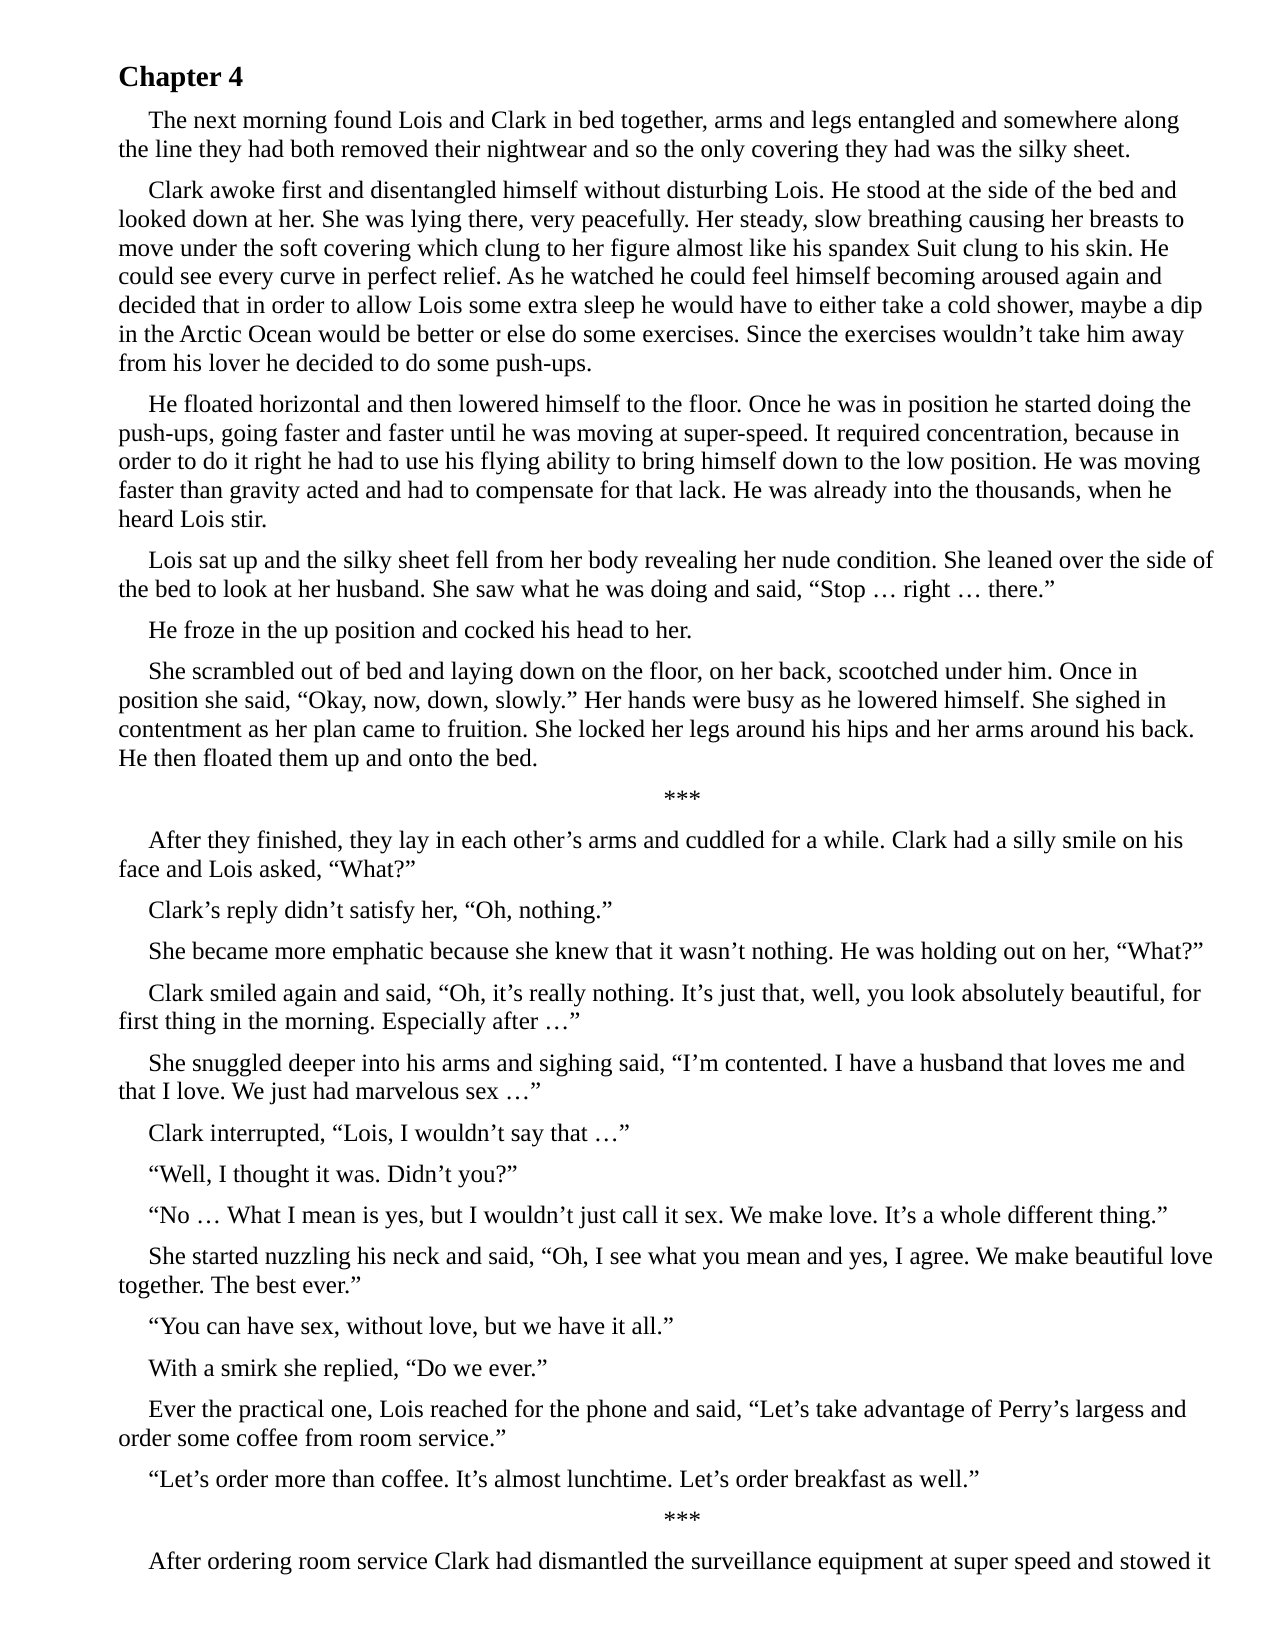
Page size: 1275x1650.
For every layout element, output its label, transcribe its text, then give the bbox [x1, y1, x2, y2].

text Clark awoke first and disentangled himself without disturbing Lois. He stood at the side of the bed and looked down at her. She was lying there, very peacefully. Her steady, slow breathing causing her breasts to move under the soft covering which clung to her figure almost like his spandex Suit clung to his skin. He could see every curve in perfect relief. As he watched he could feel himself becoming aroused again and decided that in order to allow Lois some extra sleep he would have to either take a cold shower, maybe a dip in the Arctic Ocean would be better or else do some exercises. Since the exercises wouldn’t take him away from his lover he decided to do some push-ups. [118, 175, 1216, 376]
text She scrambled out of bed and laying down on the floor, on her back, scootched under him. Once in position she said, “Okay, now, down, slowly.” Her hands were busy as he lowered himself. She sighed in contentment as her plan came to fruition. She locked her legs around his hips and her arms around his back. He then floated them up and onto the bed. [118, 656, 1216, 771]
text “You can have sex, without love, but we have it all.” [118, 1311, 1216, 1340]
text She became more emphatic because she knew that it wasn’t nothing. He was holding out on her, “What?” [118, 936, 1216, 965]
text With a smirk she replied, “Do we ever.” [118, 1353, 1216, 1381]
text Clark interrupted, “Lois, I wouldn’t say that …” [118, 1118, 1216, 1146]
text “No … What I mean is yes, but I wouldn’t just call it sex. We make love. It’s a whole different thing.” [118, 1200, 1216, 1229]
text She started nuzzling his neck and said, “Oh, I see what you mean and yes, I agree. We make beautiful love together. The best ever.” [118, 1241, 1216, 1299]
text *** [118, 784, 1216, 813]
text Clark smiled again and said, “Oh, it’s really nothing. It’s just that, well, you look absolutely beautiful, for first thing in the morning. Especially after …” [118, 978, 1216, 1035]
text *** [118, 1505, 1216, 1534]
subtitle Chapter 4 [118, 59, 1216, 93]
text She snuggled deeper into his arms and sighing said, “I’m contented. I have a husband that loves me and that I love. We just had marvelous sex …” [118, 1048, 1216, 1105]
text The next morning found Lois and Clark in bed together, arms and legs entangled and somewhere along the line they had both removed their nightwear and so the only covering they had was the silky sheet. [118, 105, 1216, 163]
text After ordering room service Clark had dismantled the surveillance equipment at super speed and stowed it [118, 1546, 1216, 1575]
text He floated horizontal and then lowered himself to the floor. Once he was in position he started doing the push-ups, going faster and faster until he was moving at super-speed. It required concentration, because in order to do it right he had to use his flying ability to bring himself down to the low position. He was moving faster than gravity acted and had to compensate for that lack. He was already into the thousands, when he heard Lois stir. [118, 389, 1216, 533]
text After they finished, they lay in each other’s arms and cuddled for a while. Clark had a silly smile on his face and Lois asked, “What?” [118, 825, 1216, 883]
text He froze in the up position and cocked his head to her. [118, 615, 1216, 644]
text Clark’s reply didn’t satisfy her, “Oh, nothing.” [118, 895, 1216, 924]
text Lois sat up and the silky sheet fell from her body revealing her nude condition. She leaned over the side of the bed to look at her husband. She saw what he was doing and said, “Stop … right … there.” [118, 545, 1216, 603]
text “Let’s order more than coffee. It’s almost lunchtime. Let’s order breakfast as well.” [118, 1464, 1216, 1493]
text “Well, I thought it was. Didn’t you?” [118, 1159, 1216, 1188]
text Ever the practical one, Lois reached for the phone and said, “Let’s take advantage of Perry’s largess and order some coffee from room service.” [118, 1394, 1216, 1451]
